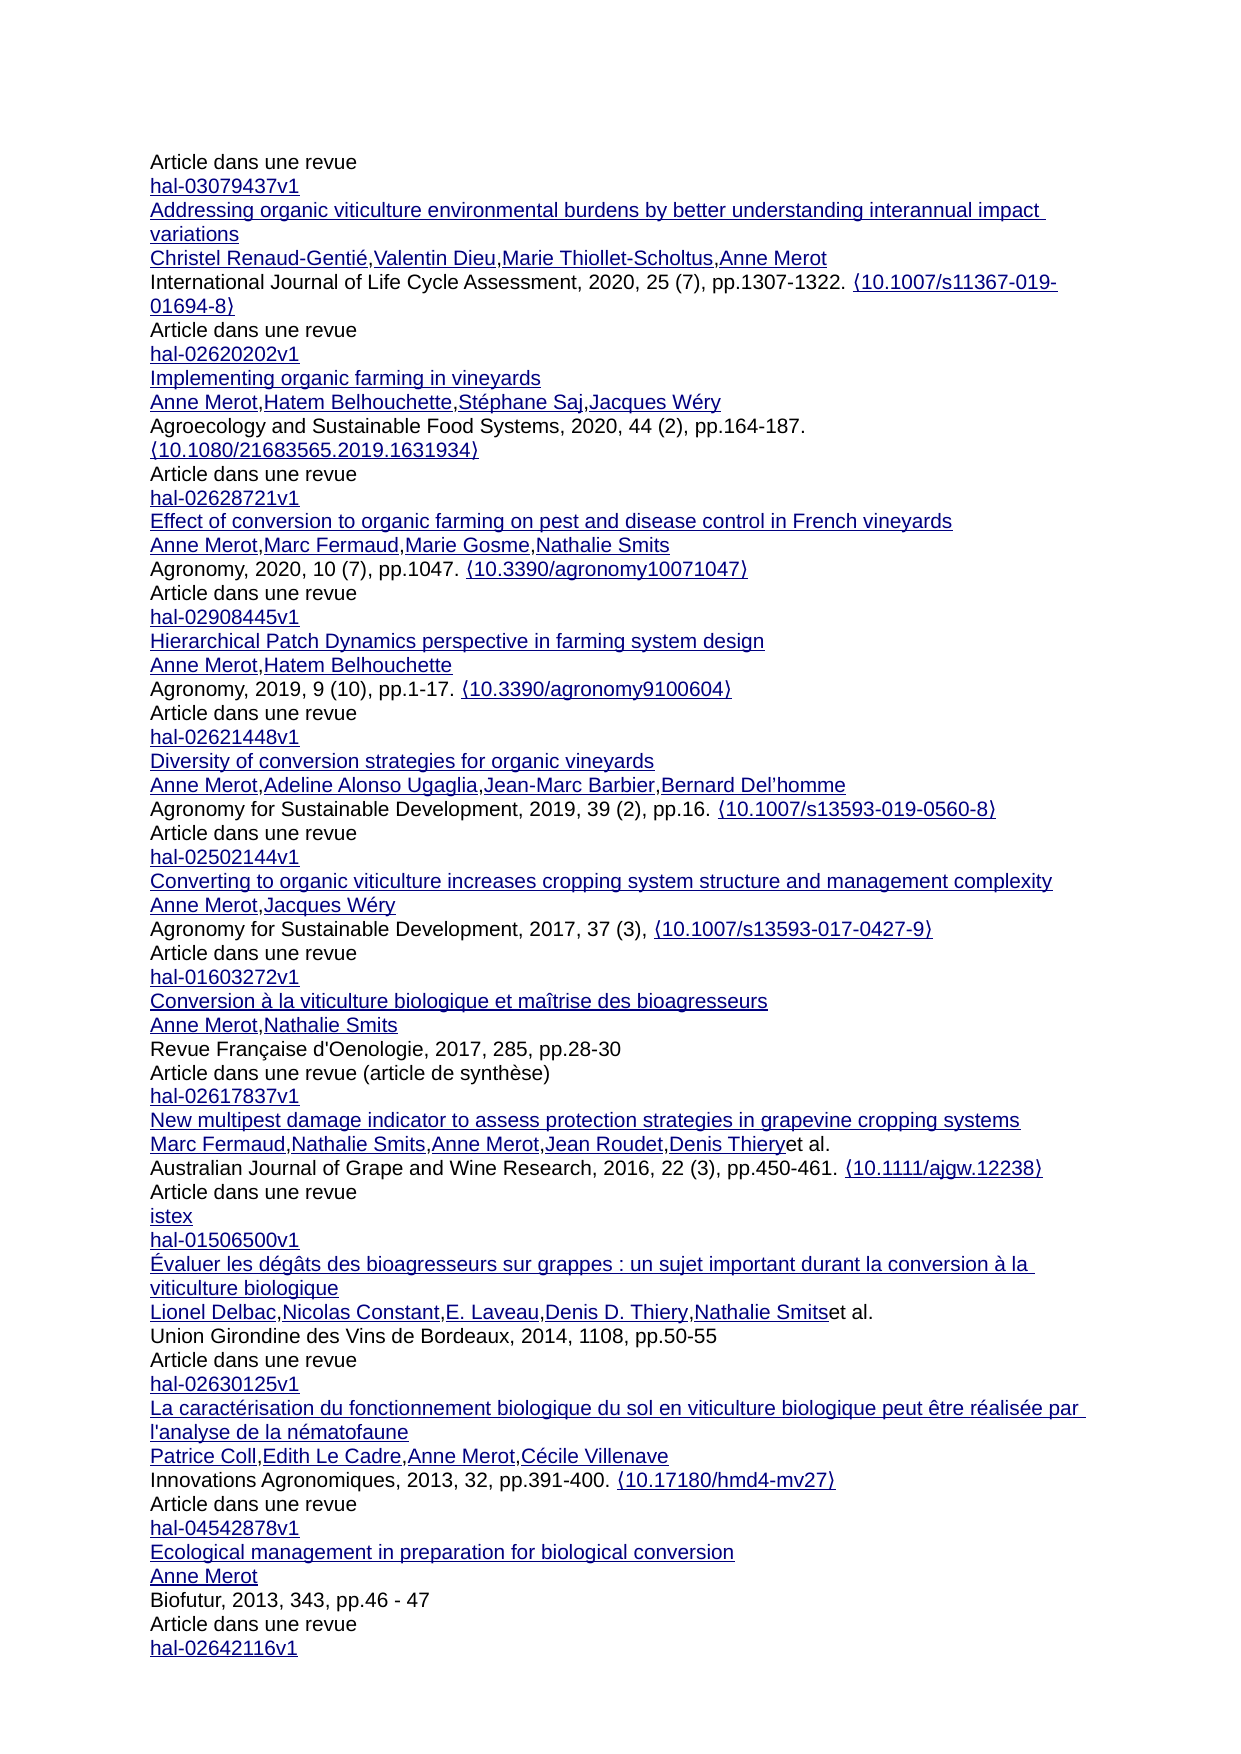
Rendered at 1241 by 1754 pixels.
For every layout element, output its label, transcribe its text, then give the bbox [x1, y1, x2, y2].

table_cell Conversion à la viticulture biologique et maîtrise des bioagresseurs Anne Merot,Nathalie Smits Revue Française d'Oenologie, 2017, 285, pp.28-30 Article dans une revue (article de synthèse) hal-02617837v1 [150, 989, 1090, 1108]
table_cell Diversity of conversion strategies for organic vineyards Anne Merot,Adeline Alonso Ugaglia,Jean-Marc Barbier,Bernard Del’homme Agronomy for Sustainable Development, 2019, 39 (2), pp.16. ⟨10.1007/s13593-019-0560-8⟩ Article dans une revue hal-02502144v1 [150, 749, 1090, 869]
table_cell Article dans une revue hal-03079437v1 [150, 150, 1090, 198]
table_cell New multipest damage indicator to assess protection strategies in grapevine cropping systems Marc Fermaud,Nathalie Smits,Anne Merot,Jean Roudet,Denis Thieryet al. Australian Journal of Grape and Wine Research, 2016, 22 (3), pp.450-461. ⟨10.1111/ajgw.12238⟩ Article dans une revue istex hal-01506500v1 [150, 1108, 1090, 1252]
table_cell Ecological management in preparation for biological conversion Anne Merot Biofutur, 2013, 343, pp.46 - 47 Article dans une revue hal-02642116v1 [150, 1540, 1090, 1659]
table_cell Converting to organic viticulture increases cropping system structure and management complexity Anne Merot,Jacques Wéry Agronomy for Sustainable Development, 2017, 37 (3), ⟨10.1007/s13593-017-0427-9⟩ Article dans une revue hal-01603272v1 [150, 869, 1090, 988]
table_cell Effect of conversion to organic farming on pest and disease control in French vineyards Anne Merot,Marc Fermaud,Marie Gosme,Nathalie Smits Agronomy, 2020, 10 (7), pp.1047. ⟨10.3390/agronomy10071047⟩ Article dans une revue hal-02908445v1 [150, 509, 1090, 629]
table_cell Addressing organic viticulture environmental burdens by better understanding interannual impact variations Christel Renaud-Gentié,Valentin Dieu,Marie Thiollet-Scholtus,Anne Merot International Journal of Life Cycle Assessment, 2020, 25 (7), pp.1307-1322. ⟨10.1007/s11367-019-01694-8⟩ Article dans une revue hal-02620202v1 [150, 198, 1090, 366]
table_cell La caractérisation du fonctionnement biologique du sol en viticulture biologique peut être réalisée par l'analyse de la nématofaune Patrice Coll,Edith Le Cadre,Anne Merot,Cécile Villenave Innovations Agronomiques, 2013, 32, pp.391-400. ⟨10.17180/hmd4-mv27⟩ Article dans une revue hal-04542878v1 [150, 1396, 1090, 1539]
table_cell Hierarchical Patch Dynamics perspective in farming system design Anne Merot,Hatem Belhouchette Agronomy, 2019, 9 (10), pp.1-17. ⟨10.3390/agronomy9100604⟩ Article dans une revue hal-02621448v1 [150, 629, 1090, 749]
table_cell Implementing organic farming in vineyards Anne Merot,Hatem Belhouchette,Stéphane Saj,Jacques Wéry Agroecology and Sustainable Food Systems, 2020, 44 (2), pp.164-187. ⟨10.1080/21683565.2019.1631934⟩ Article dans une revue hal-02628721v1 [150, 366, 1090, 509]
table_cell Évaluer les dégâts des bioagresseurs sur grappes : un sujet important durant la conversion à la viticulture biologique Lionel Delbac,Nicolas Constant,E. Laveau,Denis D. Thiery,Nathalie Smitset al. Union Girondine des Vins de Bordeaux, 2014, 1108, pp.50-55 Article dans une revue hal-02630125v1 [150, 1252, 1090, 1396]
